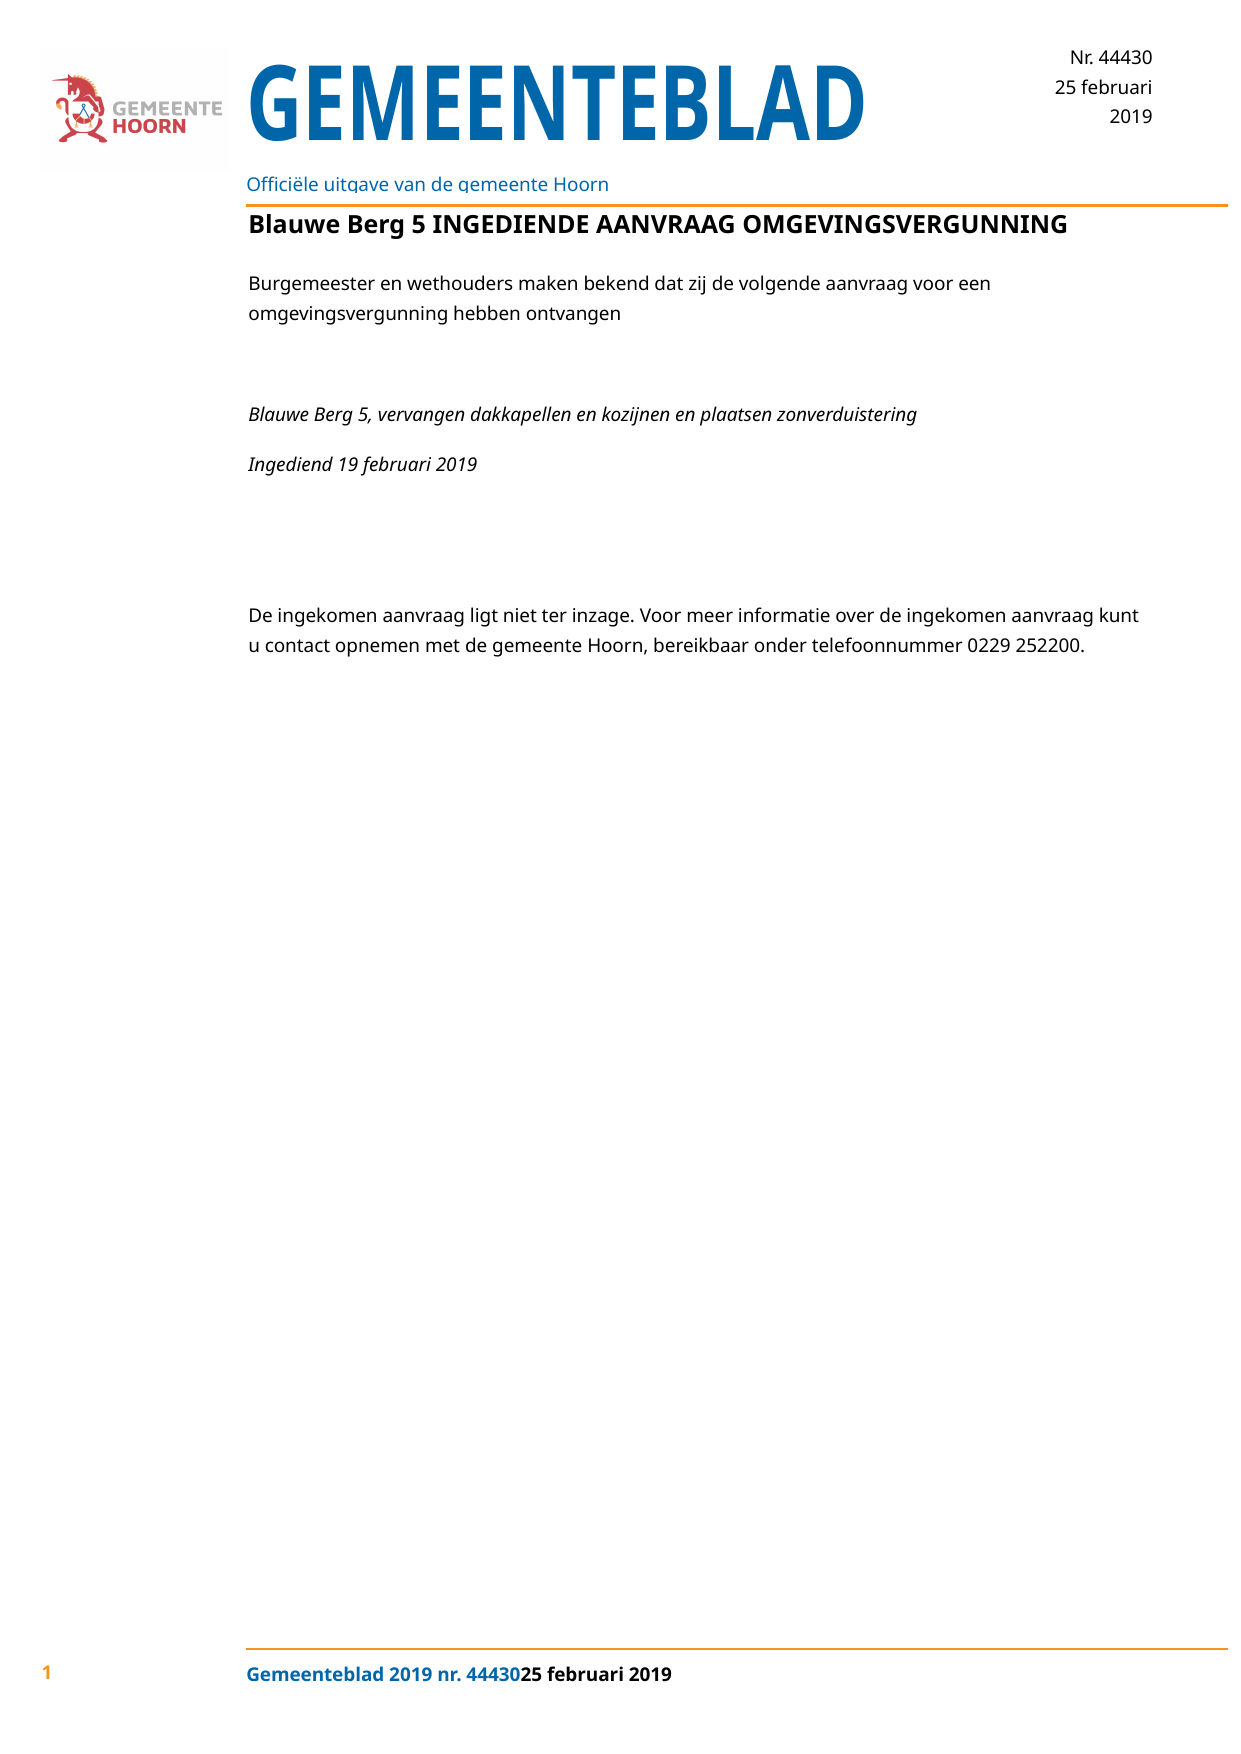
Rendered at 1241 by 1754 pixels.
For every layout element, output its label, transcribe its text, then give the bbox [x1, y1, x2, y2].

text Ingediend 19 februari 2019 [248, 451, 1152, 477]
text Burgemeester en wethouders maken bekend dat zij de volgende aanvraag voor een omgevingsvergunning hebben ontvangen [248, 270, 1152, 326]
picture [41, 47, 231, 172]
text Blauwe Berg 5, vervangen dakkapellen en kozijnen en plaatsen zonverduistering [248, 401, 1152, 426]
text Blauwe Berg 5 INGEDIENDE AANVRAAG OMGEVINGSVERGUNNING [248, 207, 1152, 241]
text De ingekomen aanvraag ligt niet ter inzage. Voor meer informatie over de ingekomen aanvraag kunt u contact opnemen met de gemeente Hoorn, bereikbaar onder telefoonnummer 0229 252200. [248, 602, 1152, 658]
